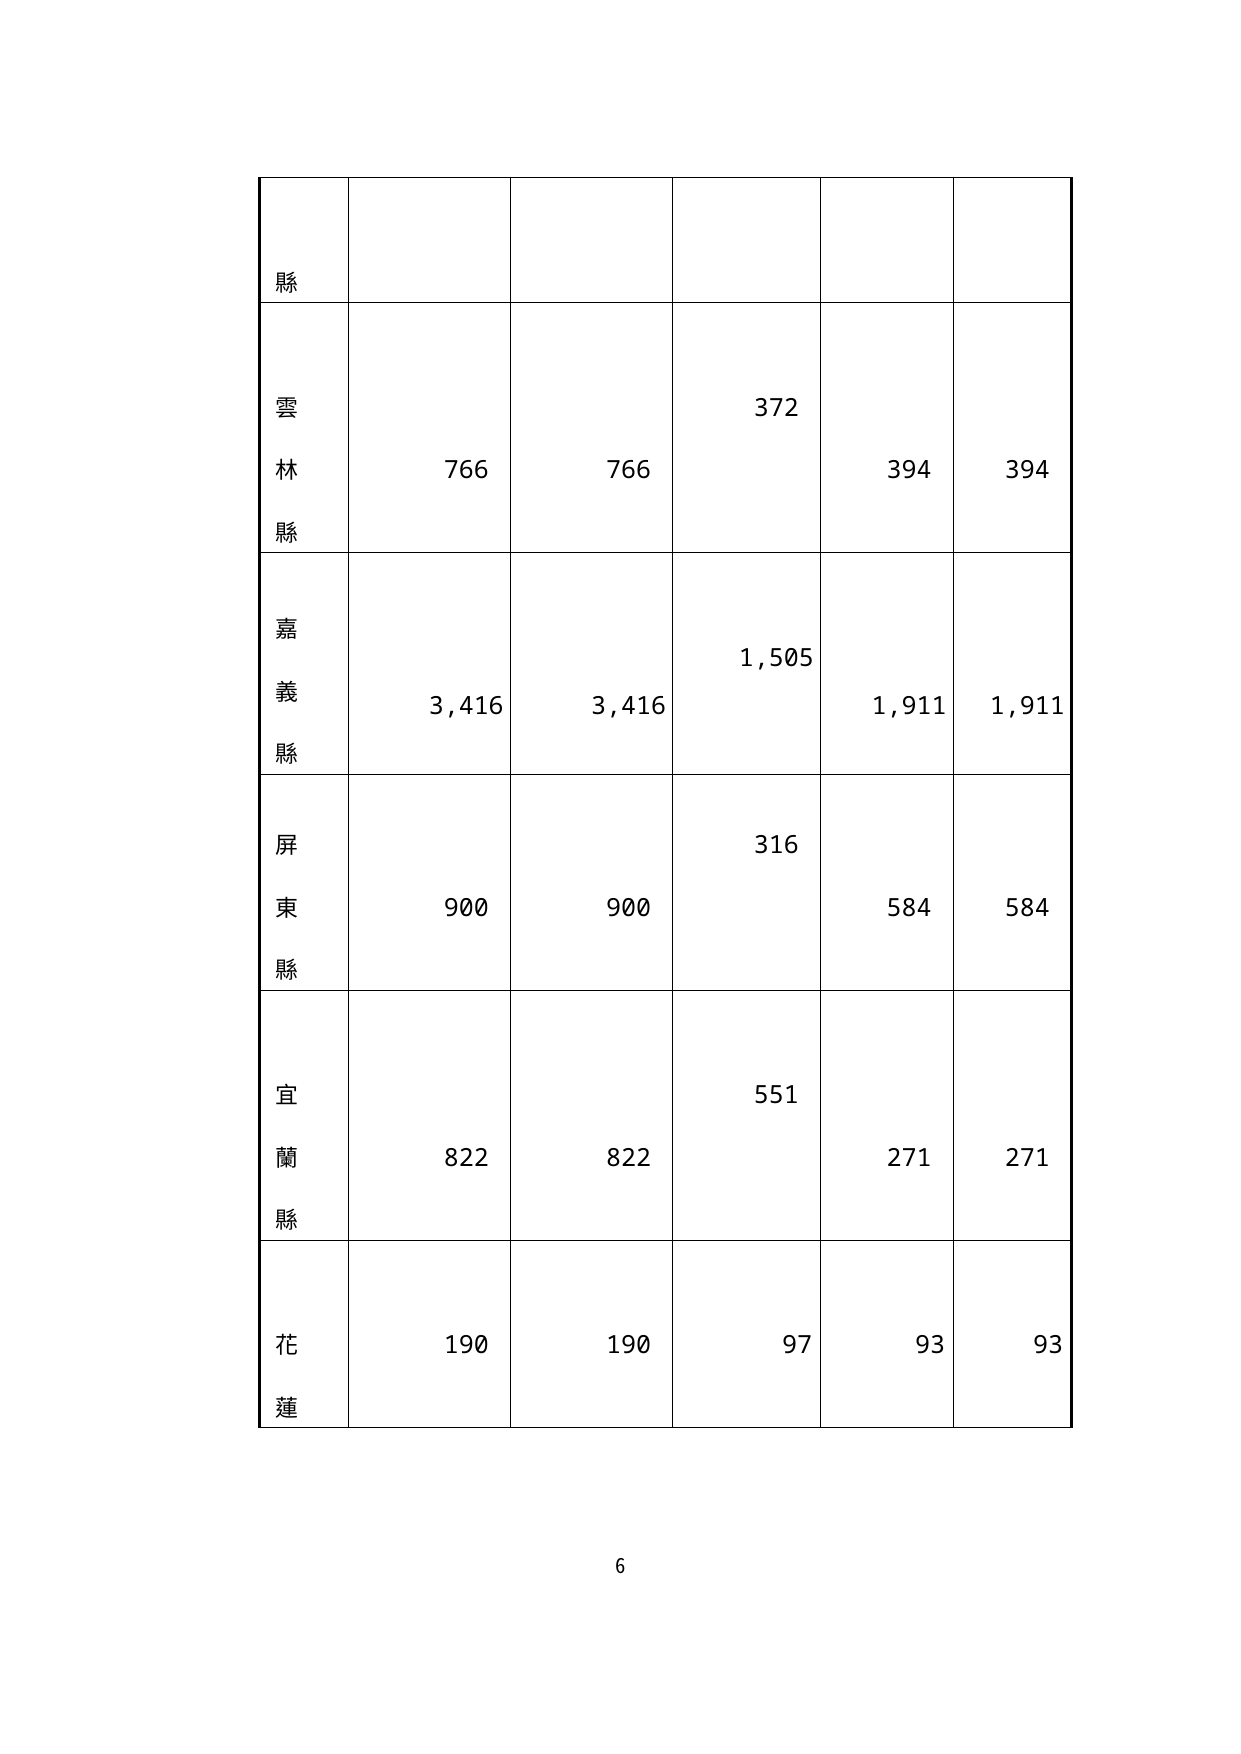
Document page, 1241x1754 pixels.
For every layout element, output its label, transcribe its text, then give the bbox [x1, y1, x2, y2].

table_cell 900 [349, 775, 510, 990]
table_cell [511, 178, 672, 302]
table_cell 97 [673, 1241, 820, 1427]
table_cell 1,911 [954, 553, 1070, 774]
table_cell [349, 178, 510, 302]
table_cell 900 [511, 775, 672, 990]
table_cell 584 [954, 775, 1070, 990]
table_cell 縣 [261, 178, 348, 302]
table_cell [673, 178, 820, 302]
table_cell 花蓮 [261, 1241, 348, 1427]
table_cell 1,911 [821, 553, 953, 774]
table_cell 372 [673, 303, 820, 552]
table_cell 394 [821, 303, 953, 552]
table_cell 93 [954, 1241, 1070, 1427]
table_cell 1,505 [673, 553, 820, 774]
table_cell 93 [821, 1241, 953, 1427]
table_cell 822 [511, 991, 672, 1240]
table_cell 3,416 [349, 553, 510, 774]
table_cell [954, 178, 1070, 302]
table_cell 766 [349, 303, 510, 552]
table_cell 394 [954, 303, 1070, 552]
table_cell 嘉義縣 [261, 553, 348, 774]
table_cell [821, 178, 953, 302]
table_cell 271 [821, 991, 953, 1240]
table_cell 822 [349, 991, 510, 1240]
table_cell 271 [954, 991, 1070, 1240]
table_cell 584 [821, 775, 953, 990]
table_cell 3,416 [511, 553, 672, 774]
table_cell 190 [511, 1241, 672, 1427]
table_cell 316 [673, 775, 820, 990]
table_cell 屏東縣 [261, 775, 348, 990]
table_cell 190 [349, 1241, 510, 1427]
table_cell 551 [673, 991, 820, 1240]
table_cell 宜蘭縣 [261, 991, 348, 1240]
table_cell 雲林縣 [261, 303, 348, 552]
table_cell 766 [511, 303, 672, 552]
